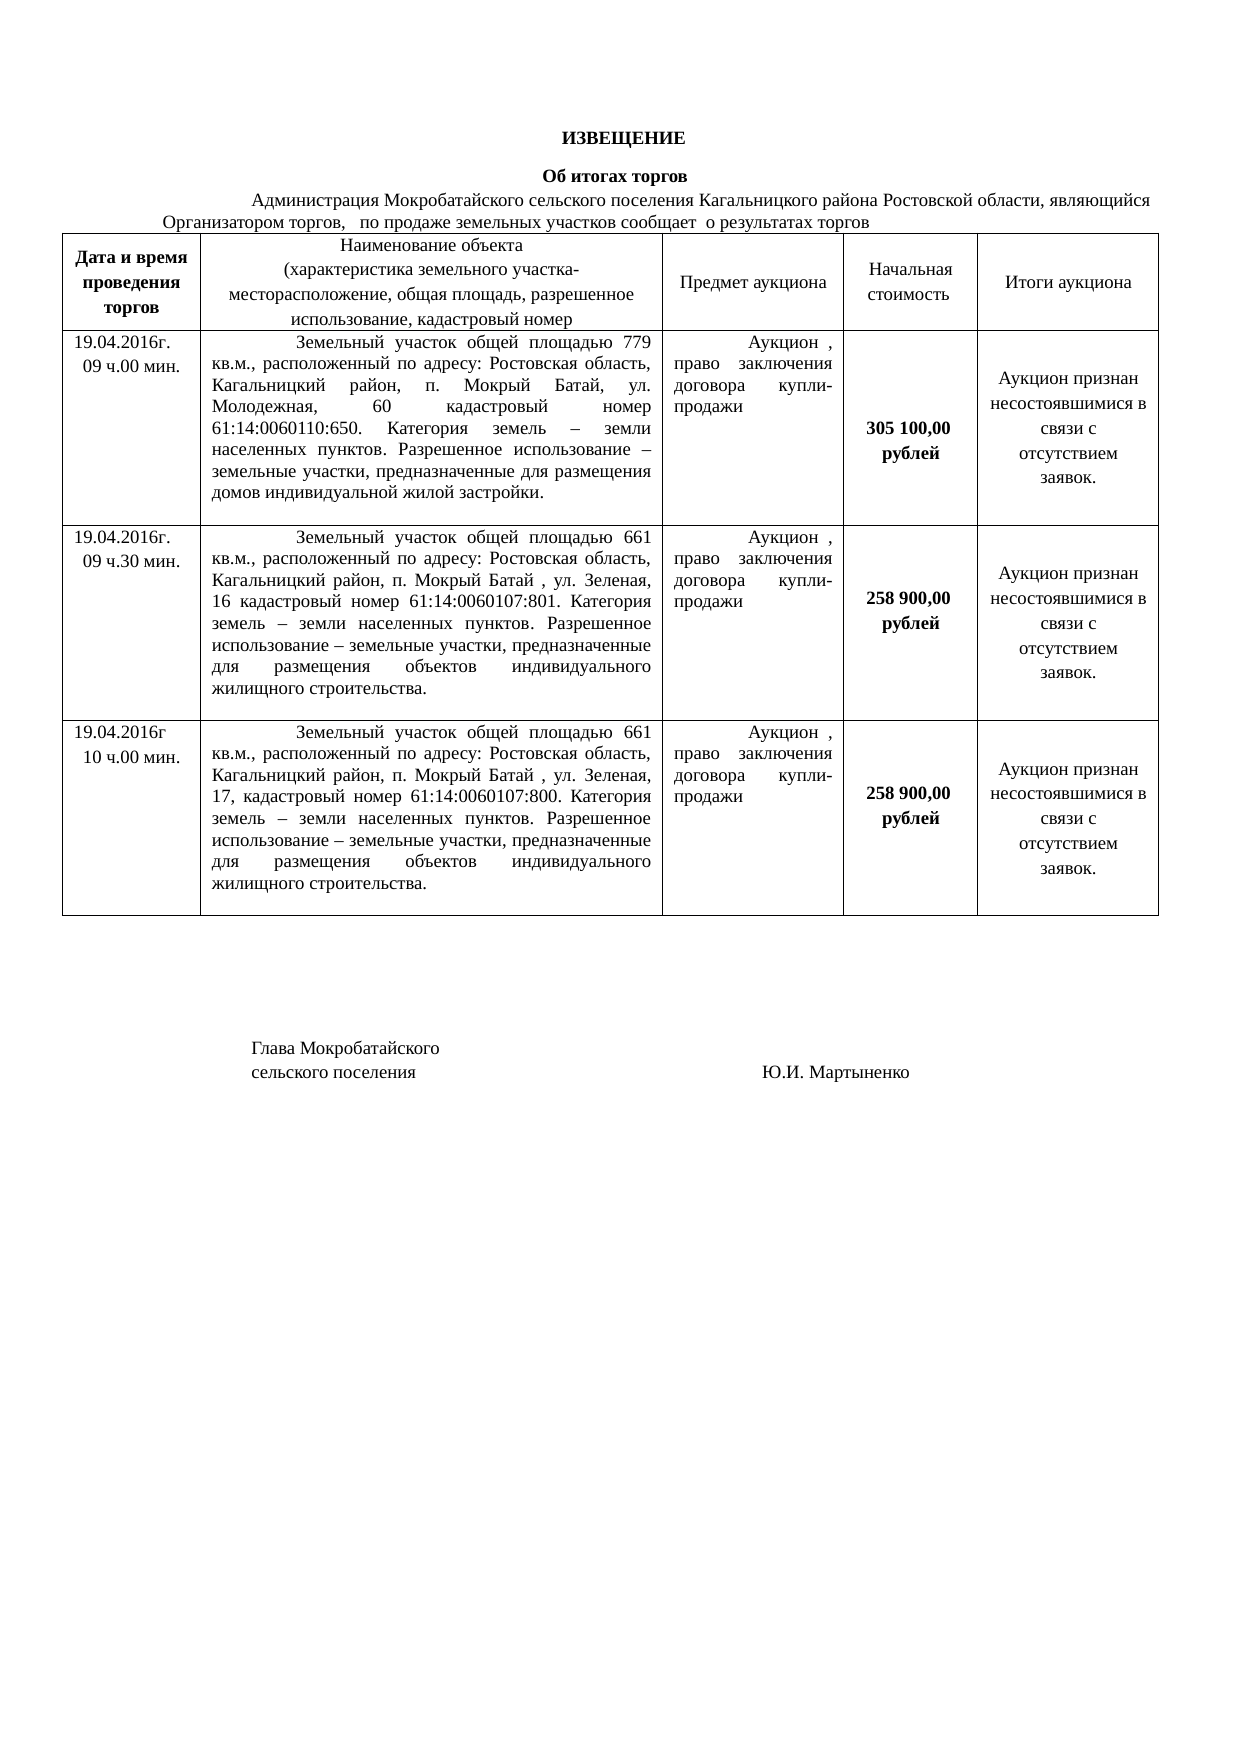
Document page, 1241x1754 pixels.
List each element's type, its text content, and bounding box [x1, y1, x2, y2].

text сельского поселения Ю.И. Мартыненко [177, 1061, 1152, 1083]
table_cell 19.04.2016г. 09 ч.30 мин. [63, 526, 200, 720]
table_header Итоги аукциона [978, 234, 1158, 329]
table_header [166, 59, 664, 81]
table_cell Аукцион , право заключения договора купли-продажи [663, 721, 843, 915]
table_header Дата и время проведения торгов [63, 234, 200, 329]
table_cell 19.04.2016г. 09 ч.00 мин. [63, 331, 200, 524]
table_header Предмет аукциона [663, 234, 843, 329]
table_cell Аукцион , право заключения договора купли-продажи [663, 331, 843, 524]
table_header Наименование объекта (характеристика земельного участка-месторасположение, общая площадь, разрешенное использование, кадастровый номер [201, 234, 662, 329]
table_cell Аукцион признан несостоявшимися в связи с отсутствием заявок. [978, 526, 1158, 720]
subtitle Об итогах торгов [177, 164, 1152, 186]
table_cell Земельный участок общей площадью 779 кв.м., расположенный по адресу: Ростовская область, Кагальницкий район, п. Мокрый Батай, ул. Молодежная, 60 кадастровый номер 61:14:0060110:650. Категория земель – земли населенных пунктов. Разрешенное использование – земельные участки, предназначенные для размещения домов индивидуальной жилой застройки. [201, 331, 662, 524]
table_cell Аукцион признан несостоявшимися в связи с отсутствием заявок. [978, 331, 1158, 524]
table_cell Аукцион , право заключения договора купли-продажи [663, 526, 843, 720]
text Администрация Мокробатайского сельского поселения Кагальницкого района Ростовской области, являющийся Организатором торгов, по продаже земельных участков сообщает о результатах торгов [162, 189, 1152, 232]
table_cell 258 900,00 рублей [844, 721, 977, 915]
table_cell 258 900,00 рублей [844, 526, 977, 720]
text Глава Мокробатайского [177, 1037, 1152, 1058]
table_header Начальная стоимость [844, 234, 977, 329]
table_cell Земельный участок общей площадью 661 кв.м., расположенный по адресу: Ростовская область, Кагальницкий район, п. Мокрый Батай , ул. Зеленая, 16 кадастровый номер 61:14:0060107:801. Категория земель – земли населенных пунктов. Разрешенное использование – земельные участки, предназначенные для размещения объектов индивидуального жилищного строительства. [201, 526, 662, 720]
table_cell 305 100,00 рублей [844, 331, 977, 524]
subtitle ИЗВЕЩЕНИЕ [177, 127, 1152, 149]
table_cell 19.04.2016г 10 ч.00 мин. [63, 721, 200, 915]
table_header [664, 59, 1181, 81]
table_cell Аукцион признан несостоявшимися в связи с отсутствием заявок. [978, 721, 1158, 915]
